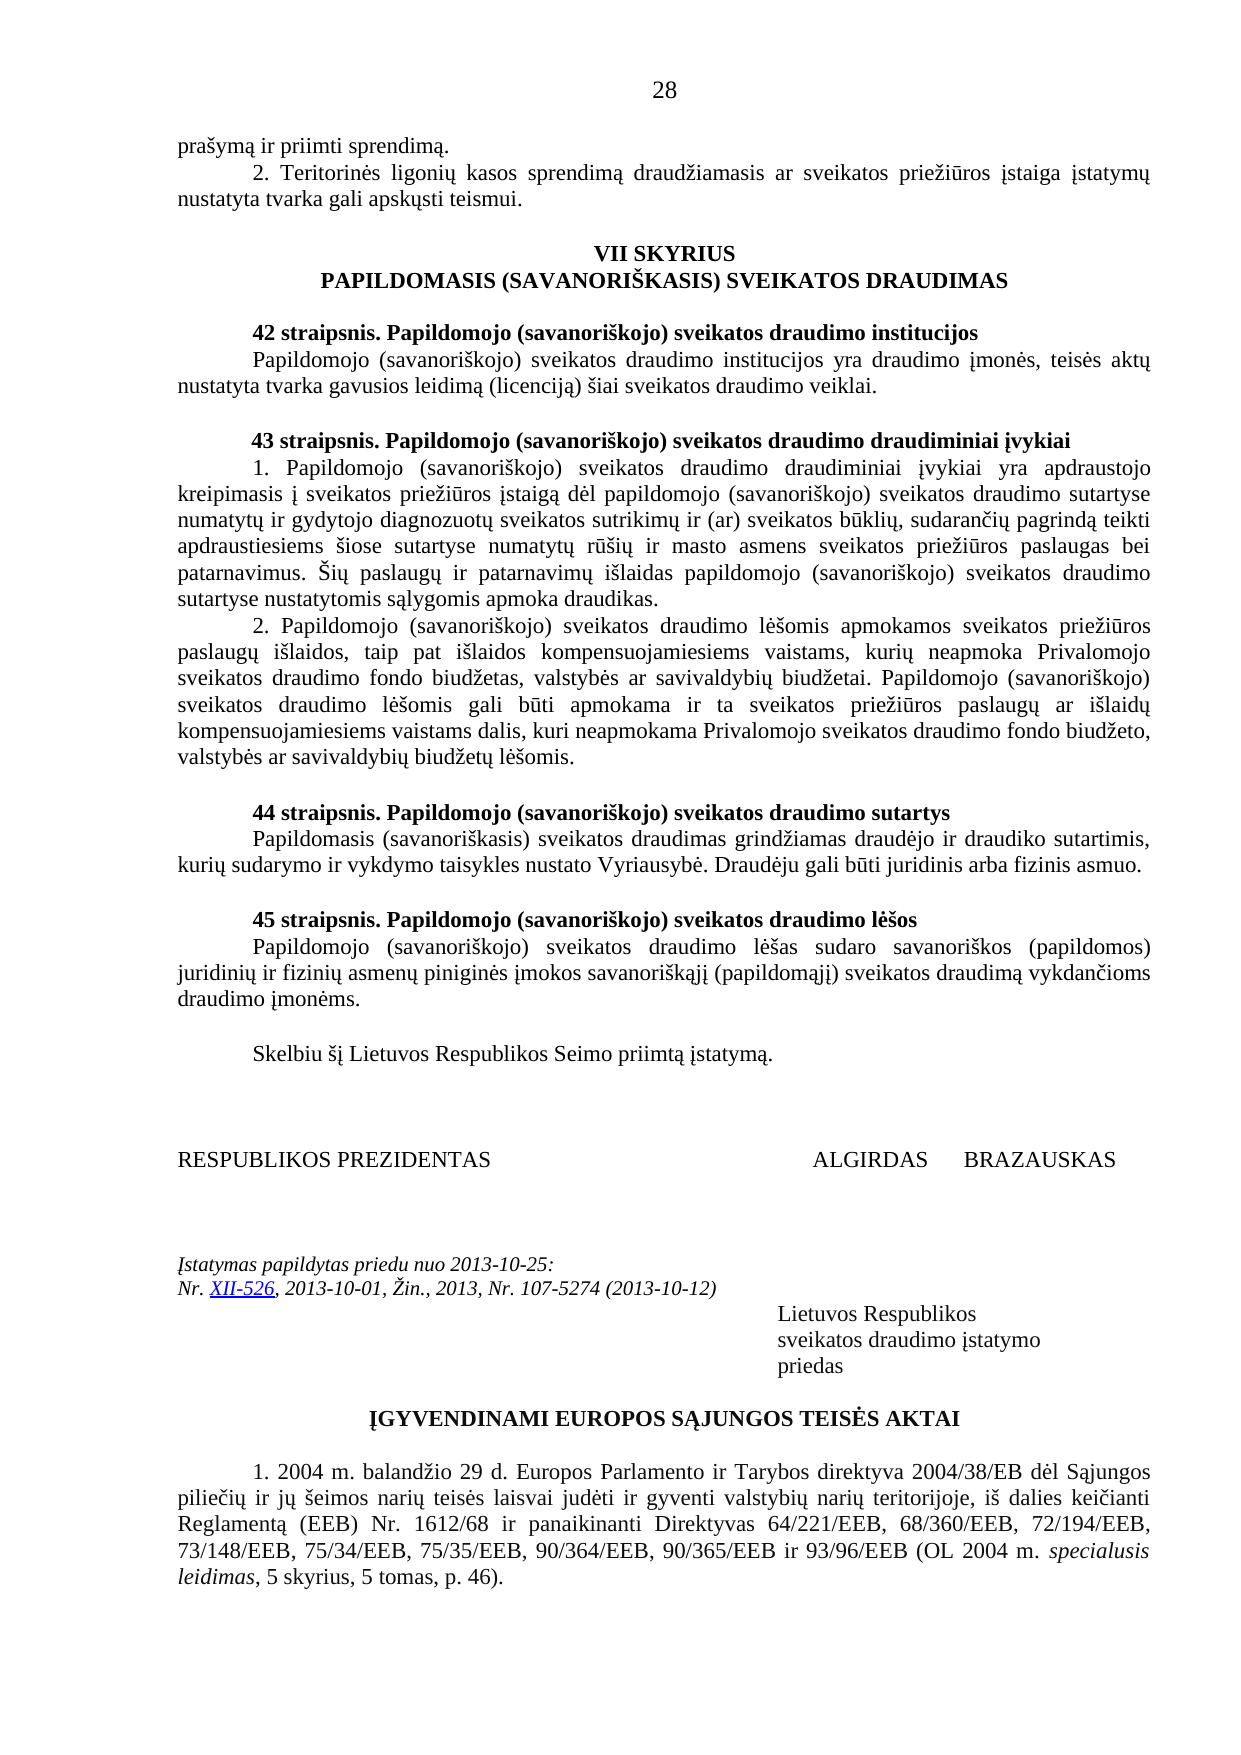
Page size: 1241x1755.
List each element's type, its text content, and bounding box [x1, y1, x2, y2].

text Įstatymas papildytas priedu nuo 2013-10-25: [177, 1251, 1152, 1276]
text 2. Teritorinės ligonių kasos sprendimą draudžiamasis ar sveikatos priežiūros įstaiga įstatymų nustatyta tvarka gali apskųsti teismui. [177, 159, 1152, 212]
text 45 straipsnis. Papildomojo (savanoriškojo) sveikatos draudimo lėšos [177, 906, 1152, 933]
text prašymą ir priimti sprendimą. [177, 132, 1152, 159]
text ĮGYVENDINAMI EUROPOS SĄJUNGOS TEISĖS AKTAI [177, 1405, 1152, 1431]
text 1. 2004 m. balandžio 29 d. Europos Parlamento ir Tarybos direktyva 2004/38/EB dėl Sąjungos piliečių ir jų šeimos narių teisės laisvai judėti ir gyventi valstybių narių teritorijoje, iš dalies keičianti Reglamentą (EEB) Nr. 1612/68 ir panaikinanti Direktyvas 64/221/EEB, 68/360/EEB, 72/194/EEB, 73/148/EEB, 75/34/EEB, 75/35/EEB, 90/364/EEB, 90/365/EEB ir 93/96/EEB (OL 2004 m. specialusis leidimas, 5 skyrius, 5 tomas, p. 46). [177, 1458, 1152, 1589]
text Lietuvos Respublikos [177, 1299, 1152, 1326]
text Papildomojo (savanoriškojo) sveikatos draudimo lėšas sudaro savanoriškos (papildomos) juridinių ir fizinių asmenų piniginės įmokos savanoriškąjį (papildomąjį) sveikatos draudimą vykdančioms draudimo įmonėms. [177, 933, 1152, 1012]
text 1. Papildomojo (savanoriškojo) sveikatos draudimo draudiminiai įvykiai yra apdraustojo kreipimasis į sveikatos priežiūros įstaigą dėl papildomojo (savanoriškojo) sveikatos draudimo sutartyse numatytų ir gydytojo diagnozuotų sveikatos sutrikimų ir (ar) sveikatos būklių, sudarančių pagrindą teikti apdraustiesiems šiose sutartyse numatytų rūšių ir masto asmens sveikatos priežiūros paslaugas bei patarnavimus. Šių paslaugų ir patarnavimų išlaidas papildomojo (savanoriškojo) sveikatos draudimo sutartyse nustatytomis sąlygomis apmoka draudikas. [177, 453, 1152, 612]
text Nr. XII-526, 2013-10-01, Žin., 2013, Nr. 107-5274 (2013-10-12) [177, 1276, 1152, 1299]
text Papildomojo (savanoriškojo) sveikatos draudimo institucijos yra draudimo įmonės, teisės aktų nustatyta tvarka gavusios leidimą (licenciją) šiai sveikatos draudimo veiklai. [177, 346, 1152, 398]
text RESPUBLIKOS PREZIDENTAS ALGIRDAS BRAZAUSKAS [177, 1146, 1152, 1199]
text sveikatos draudimo įstatymo [177, 1326, 1152, 1352]
text 2. Papildomojo (savanoriškojo) sveikatos draudimo lėšomis apmokamos sveikatos priežiūros paslaugų išlaidos, taip pat išlaidos kompensuojamiesiems vaistams, kurių neapmoka Privalomojo sveikatos draudimo fondo biudžetas, valstybės ar savivaldybių biudžetai. Papildomojo (savanoriškojo) sveikatos draudimo lėšomis gali būti apmokama ir ta sveikatos priežiūros paslaugų ar išlaidų kompensuojamiesiems vaistams dalis, kuri neapmokama Privalomojo sveikatos draudimo fondo biudžeto, valstybės ar savivaldybių biudžetų lėšomis. [177, 612, 1152, 770]
text priedas [177, 1352, 1152, 1379]
text Skelbiu šį Lietuvos Respublikos Seimo priimtą įstatymą. [177, 1041, 1152, 1067]
text 44 straipsnis. Papildomojo (savanoriškojo) sveikatos draudimo sutartys [177, 798, 1152, 825]
text 42 straipsnis. Papildomojo (savanoriškojo) sveikatos draudimo institucijos [177, 319, 1152, 346]
text VII SKYRIUS [177, 240, 1152, 267]
text 43 straipsnis. Papildomojo (savanoriškojo) sveikatos draudimo draudiminiai įvykiai [177, 427, 1152, 453]
text PAPILDOMASIS (SAVANORIŠKASIS) SVEIKATOS DRAUDIMAS [177, 267, 1152, 293]
text Papildomasis (savanoriškasis) sveikatos draudimas grindžiamas draudėjo ir draudiko sutartimis, kurių sudarymo ir vykdymo taisykles nustato Vyriausybė. Draudėju gali būti juridinis arba fizinis asmuo. [177, 825, 1152, 878]
